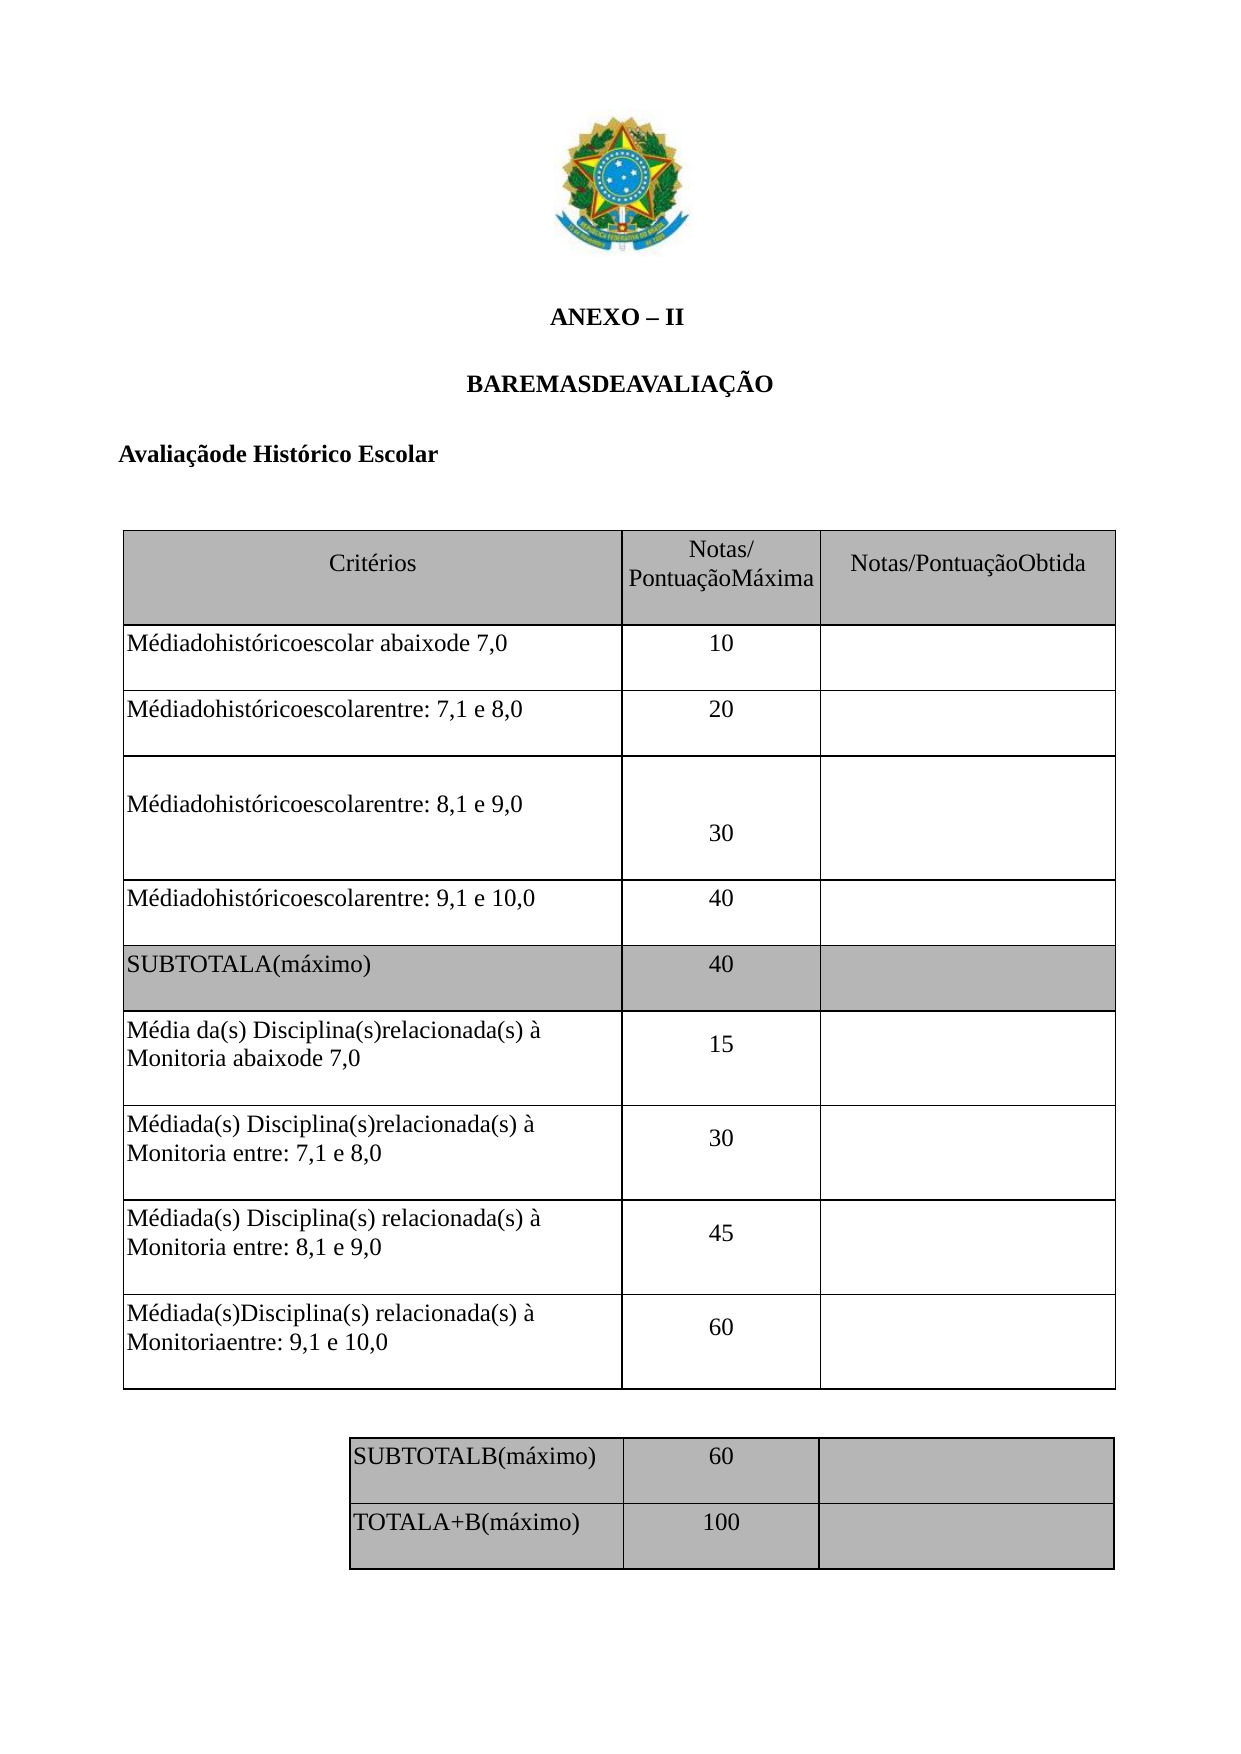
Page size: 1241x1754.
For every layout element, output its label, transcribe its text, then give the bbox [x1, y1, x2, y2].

table_cell Médiada(s) Disciplina(s)relacionada(s) à Monitoria entre: 7,1 e 8,0 [124, 1106, 621, 1199]
table_cell 40 [623, 881, 820, 945]
table_header SUBTOTALB(máximo) [351, 1439, 623, 1503]
table_cell [821, 1106, 1115, 1199]
table_cell 45 [623, 1201, 820, 1293]
table_cell [821, 881, 1115, 945]
table_header Notas/PontuaçãoMáxima [623, 531, 820, 624]
subtitle BAREMASDEAVALIAÇÃO [118, 369, 1122, 397]
table_cell [821, 1012, 1115, 1105]
table_cell [821, 757, 1115, 879]
table_cell [821, 946, 1115, 1010]
table_cell 60 [623, 1295, 820, 1388]
table_header [820, 1439, 1113, 1503]
table_cell Médiadohistóricoescolar abaixode 7,0 [124, 626, 621, 689]
table_cell 20 [623, 691, 820, 755]
table_cell 15 [623, 1012, 820, 1105]
table_cell [821, 626, 1115, 689]
table_cell 10 [623, 626, 820, 689]
table_cell Médiadohistóricoescolarentre: 9,1 e 10,0 [124, 881, 621, 945]
table_header Notas/PontuaçãoObtida [821, 531, 1115, 624]
table_cell Médiadohistóricoescolarentre: 7,1 e 8,0 [124, 691, 621, 755]
table_cell [820, 1504, 1113, 1568]
table_cell [821, 691, 1115, 755]
subtitle ANEXO – II [118, 302, 1122, 331]
table_cell TOTALA+B(máximo) [351, 1504, 623, 1568]
table_cell [821, 1295, 1115, 1388]
text Avaliaçãode Histórico Escolar [118, 410, 1122, 467]
table_cell SUBTOTALA(máximo) [124, 946, 621, 1010]
table_cell 30 [623, 1106, 820, 1199]
picture [553, 109, 694, 257]
table_cell [821, 1201, 1115, 1293]
table_header Critérios [124, 531, 621, 624]
table_cell Médiada(s) Disciplina(s) relacionada(s) à Monitoria entre: 8,1 e 9,0 [124, 1201, 621, 1293]
table_cell Média da(s) Disciplina(s)relacionada(s) à Monitoria abaixode 7,0 [124, 1012, 621, 1105]
table_cell 30 [623, 757, 820, 879]
table_cell 100 [624, 1504, 818, 1568]
table_cell Médiadohistóricoescolarentre: 8,1 e 9,0 [124, 757, 621, 879]
table_cell 40 [623, 946, 820, 1010]
table_header 60 [624, 1439, 818, 1503]
table_cell Médiada(s)Disciplina(s) relacionada(s) à Monitoriaentre: 9,1 e 10,0 [124, 1295, 621, 1388]
